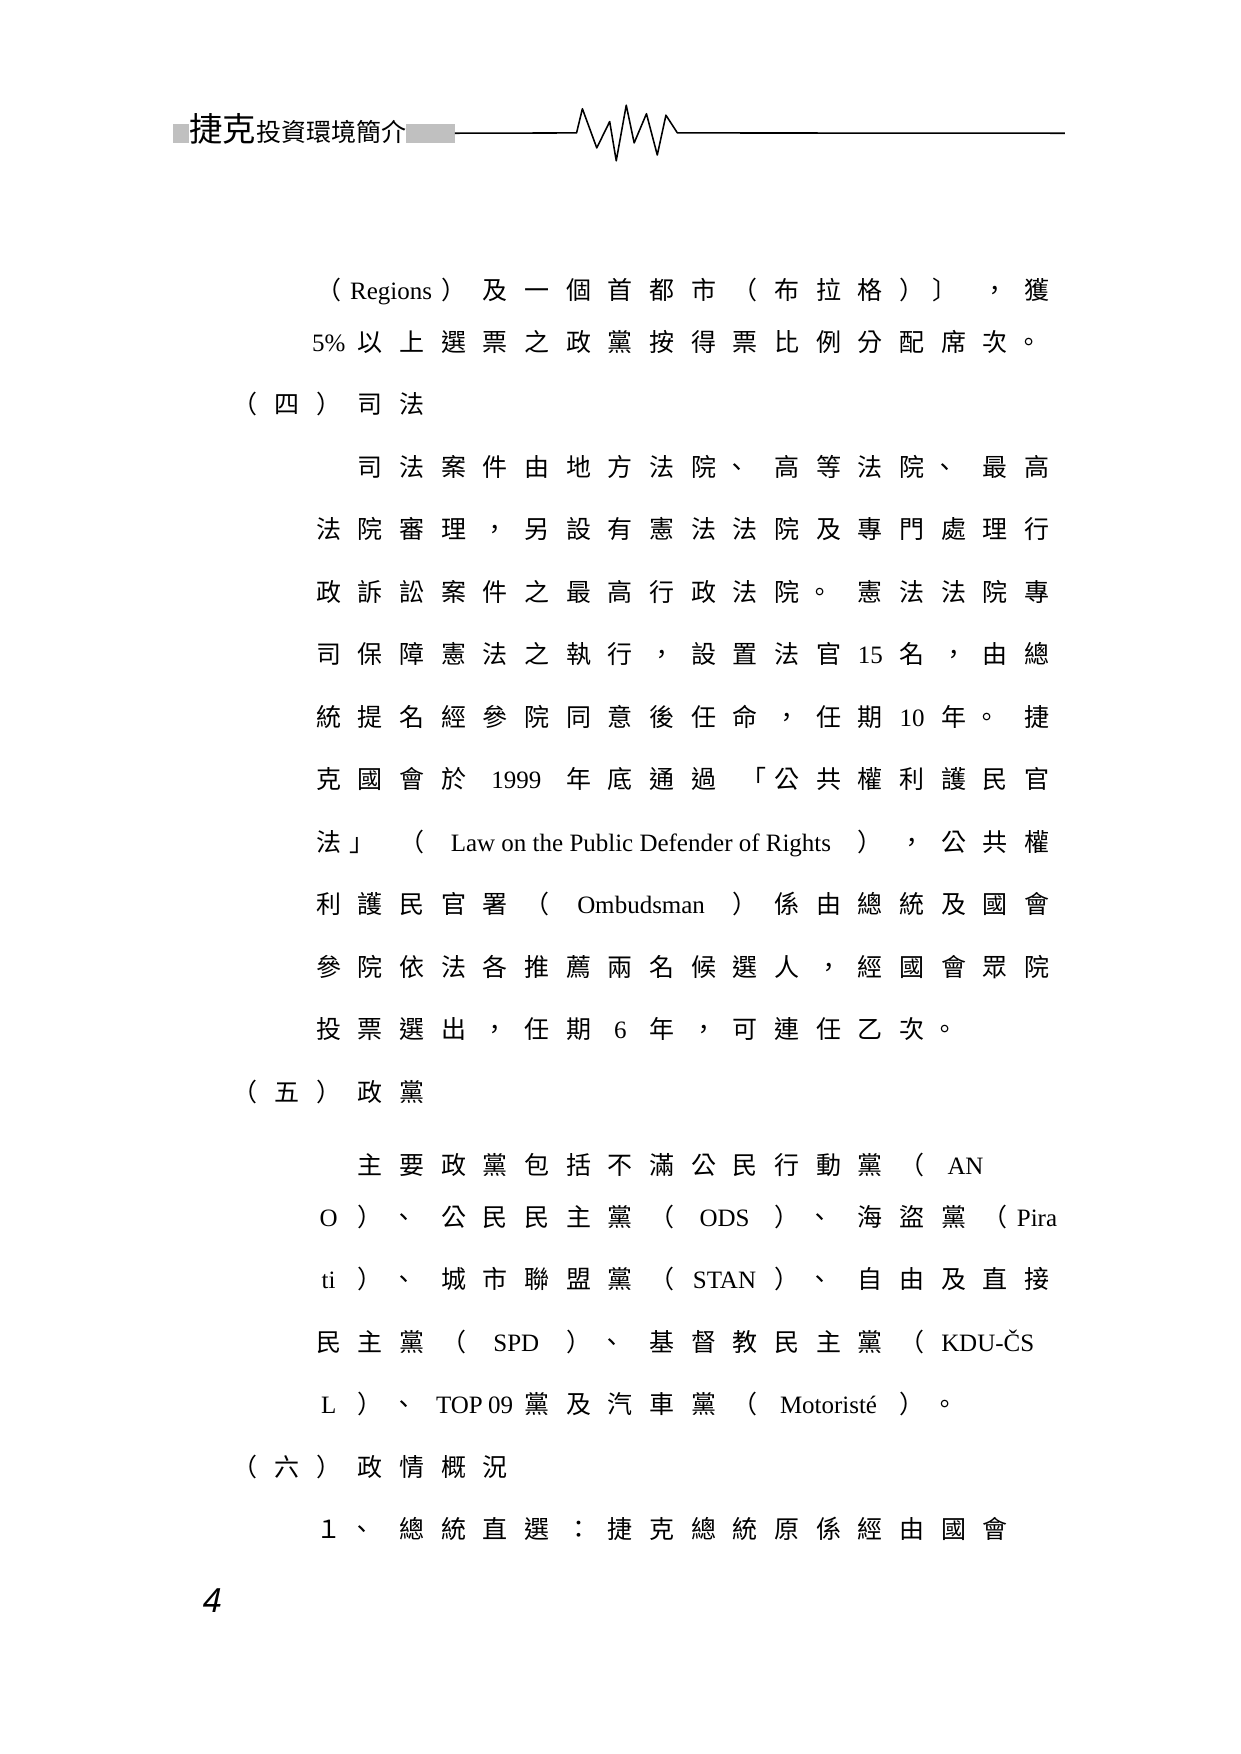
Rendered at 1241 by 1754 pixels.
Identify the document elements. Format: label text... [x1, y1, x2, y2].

text 司法案件由地方法院、高等法院、最高法院審理，另設有憲法法院及專門處理行政訴訟案件之最高行政法院。憲法法院專司保障憲法之執行，設置法官15名，由總統提名經參院同意後任命，任期10年。捷克國會於1999年底通過「公共權利護民官法」（Law on the Public Defender of Rights），公共權利護民官署（Ombudsman）係由總統及國會參院依法各推薦兩名候選人，經國會眾院投票選出，任期6年，可連任乙次。 [281, 424, 1058, 1049]
text 主要政黨包括不滿公民行動黨（ANO）、公民民主黨（ODS）、海盜黨（Pirati）、城市聯盟黨（STAN）、自由及直接民主黨（SPD）、基督教民主黨（KDU-ČSL）、TOP 09黨及汽車黨（Motoristé）。 [281, 1111, 1058, 1424]
text （五）政黨 [207, 1049, 1058, 1111]
text （六）政情概況 [207, 1424, 1058, 1486]
text １、總統直選：捷克總統原係經由國會 [281, 1486, 1058, 1549]
text （Regions）及一個首都市（布拉格）〕，獲5%以上選票之政黨按得票比例分配席次。 [281, 236, 1058, 361]
text （四）司法 [207, 361, 1058, 424]
